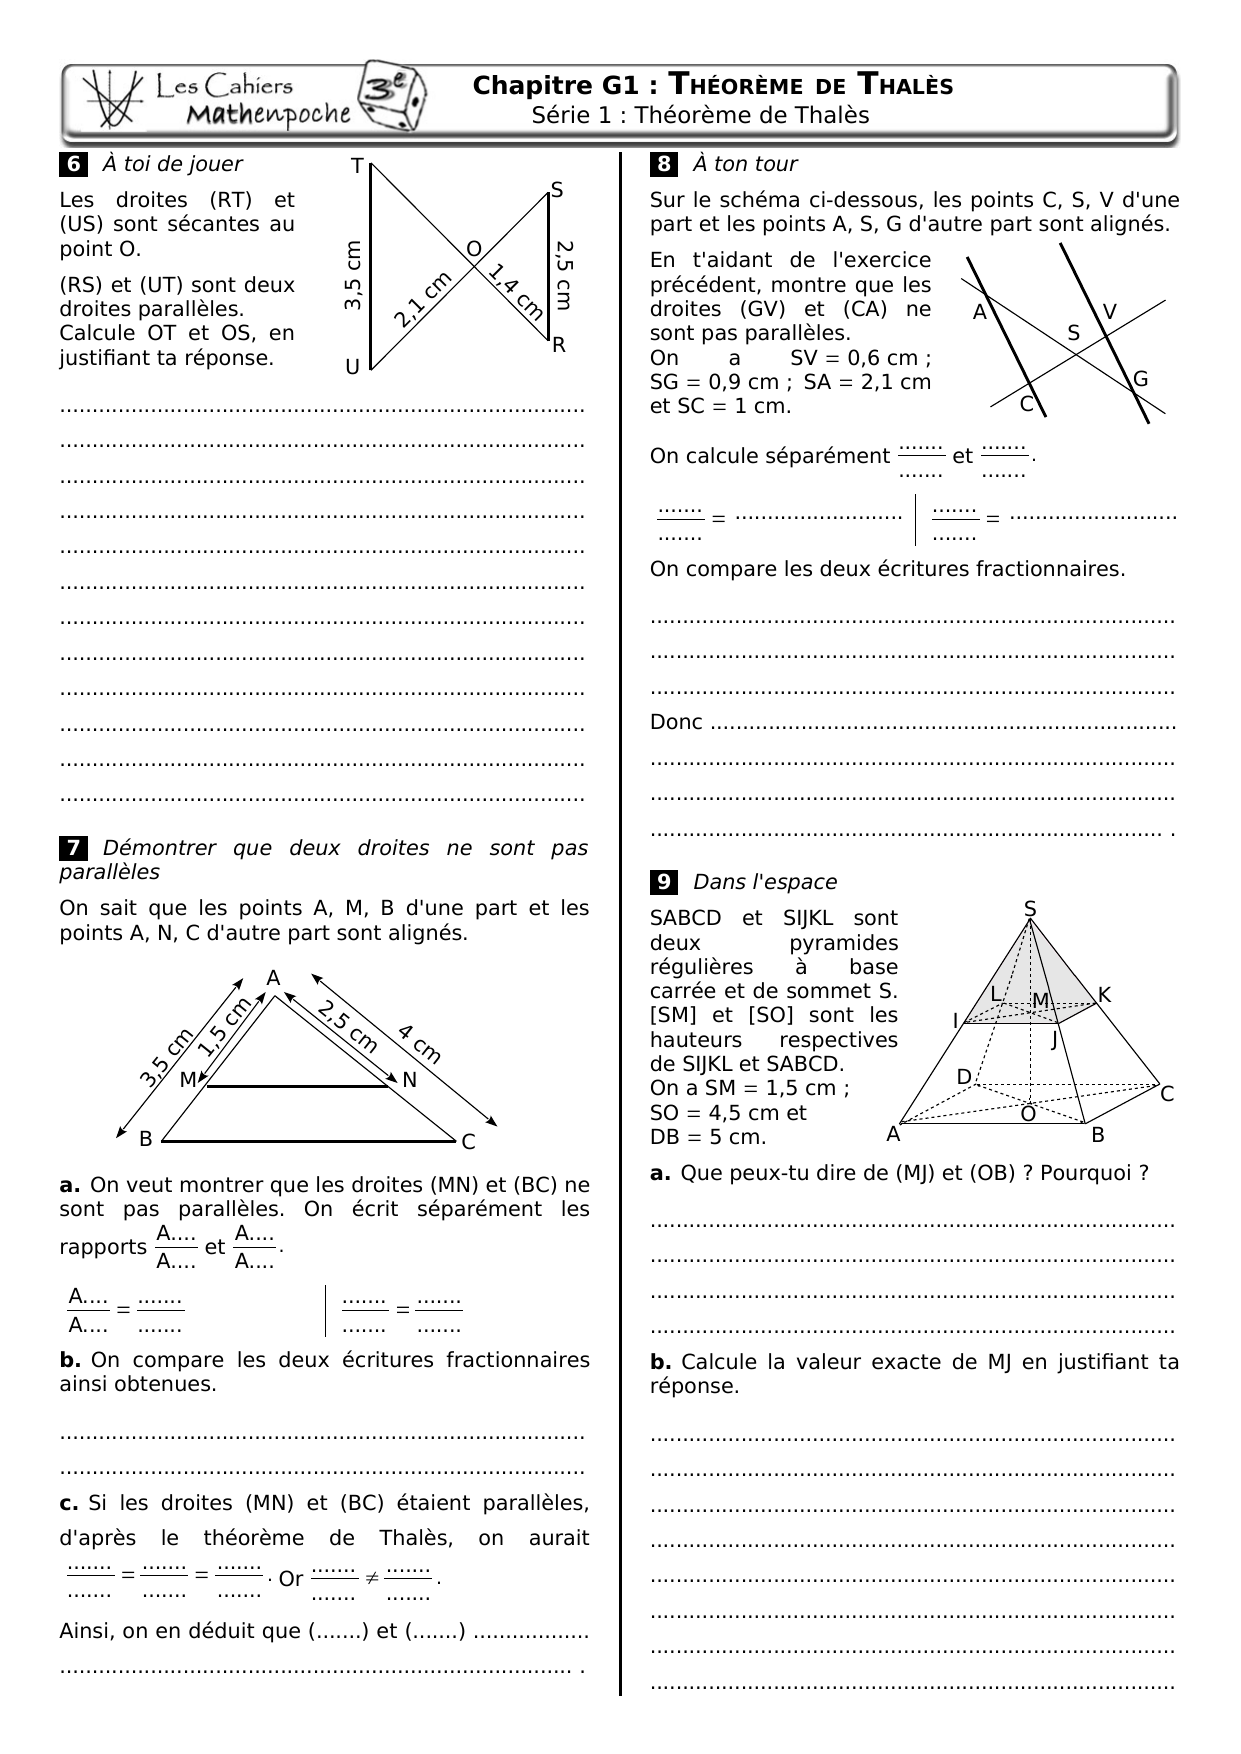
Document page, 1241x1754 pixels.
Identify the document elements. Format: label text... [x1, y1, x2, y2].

list Calcule la valeur exacte de MJ en justifiant ta réponse. [649, 1350, 1181, 1399]
text Donc ........................................................................ ................................................................................. [649, 699, 1181, 770]
list À toi de jouer [88, 152, 591, 177]
text ................................................................................. [649, 664, 1181, 699]
list (RS) et (UT) sont deux droites parallèles. Calcule OT et OS, en justifiant ta réponse. [59, 273, 295, 370]
list ................................................................................................................................................................................................................................................... [59, 701, 591, 807]
list Que peux-tu dire de (MJ) et (OB) ? Pourquoi ? [649, 1161, 1181, 1185]
text SABCD et SIJKL sont deux pyramides régulières à base carrée et de sommet S. [SM] et [SO] sont les hauteurs respectives de SIJKL et SABCD. On a SM = 1,5 cm ; SO = 4,5 cm et DB = 5 cm. [649, 906, 898, 1149]
list Si les droites (MN) et (BC) étaient parallèles, d'après le théorème de Thalès, on aurait Or Ainsi, on en déduit que (.......) et (.......) .................. ............................................................................... . [59, 1479, 591, 1679]
text .................................................................................................................................................................. [649, 593, 1181, 664]
list .......................... [649, 494, 906, 545]
list Sur le schéma ci-dessous, les points C, S, V d'une part et les points A, S, G d'autre part sont alignés. [649, 188, 1181, 237]
list .......................... [924, 494, 1181, 545]
picture [220, 59, 1021, 148]
text .................................................................................................................................................................. [59, 1409, 591, 1479]
list À ton tour [678, 152, 1181, 177]
list On compare les deux écritures fractionnaires ainsi obtenues. [59, 1348, 591, 1397]
list ......................................................................................................................................................................................................................................................................................................................................................................................................................................................................................................................................................................................................................................................................................................................................................... [59, 382, 591, 701]
list Les droites (RT) et (US) sont sécantes au point O. [59, 188, 295, 261]
list On veut montrer que les droites (MN) et (BC) ne sont pas parallèles. On écrit séparément les rapportset [59, 1173, 591, 1273]
text ............................................................................... . [649, 806, 1181, 841]
list En t'aidant de l'exercice précédent, montre que les droites (GV) et (CA) ne sont pas parallèles. On a SV = 0,6 cm ; SG = 0,9 cm ; SA = 2,1 cm et SC = 1 cm. [649, 249, 932, 418]
text ................................................................................. [649, 1303, 1181, 1339]
text On calcule séparémentet [649, 430, 1181, 482]
list .................................................................................................................................................................. [649, 1197, 1181, 1268]
text ................................................................................. [649, 770, 1181, 806]
list ................................................................................. [649, 1659, 1181, 1694]
text On compare les deux écritures fractionnaires. [649, 557, 1181, 581]
list ....................................................................................................................................................................................................................................................................................................................................................................................................................................................................................................................................................................................... [649, 1411, 1181, 1659]
text ................................................................................. [649, 1268, 1181, 1303]
list On sait que les points A, M, B d'une part et les points A, N, C d'autre part sont alignés. [59, 897, 591, 945]
list Dans l'espace [678, 870, 1181, 895]
list Démontrer que deux droites ne sont pas parallèles [59, 836, 591, 885]
